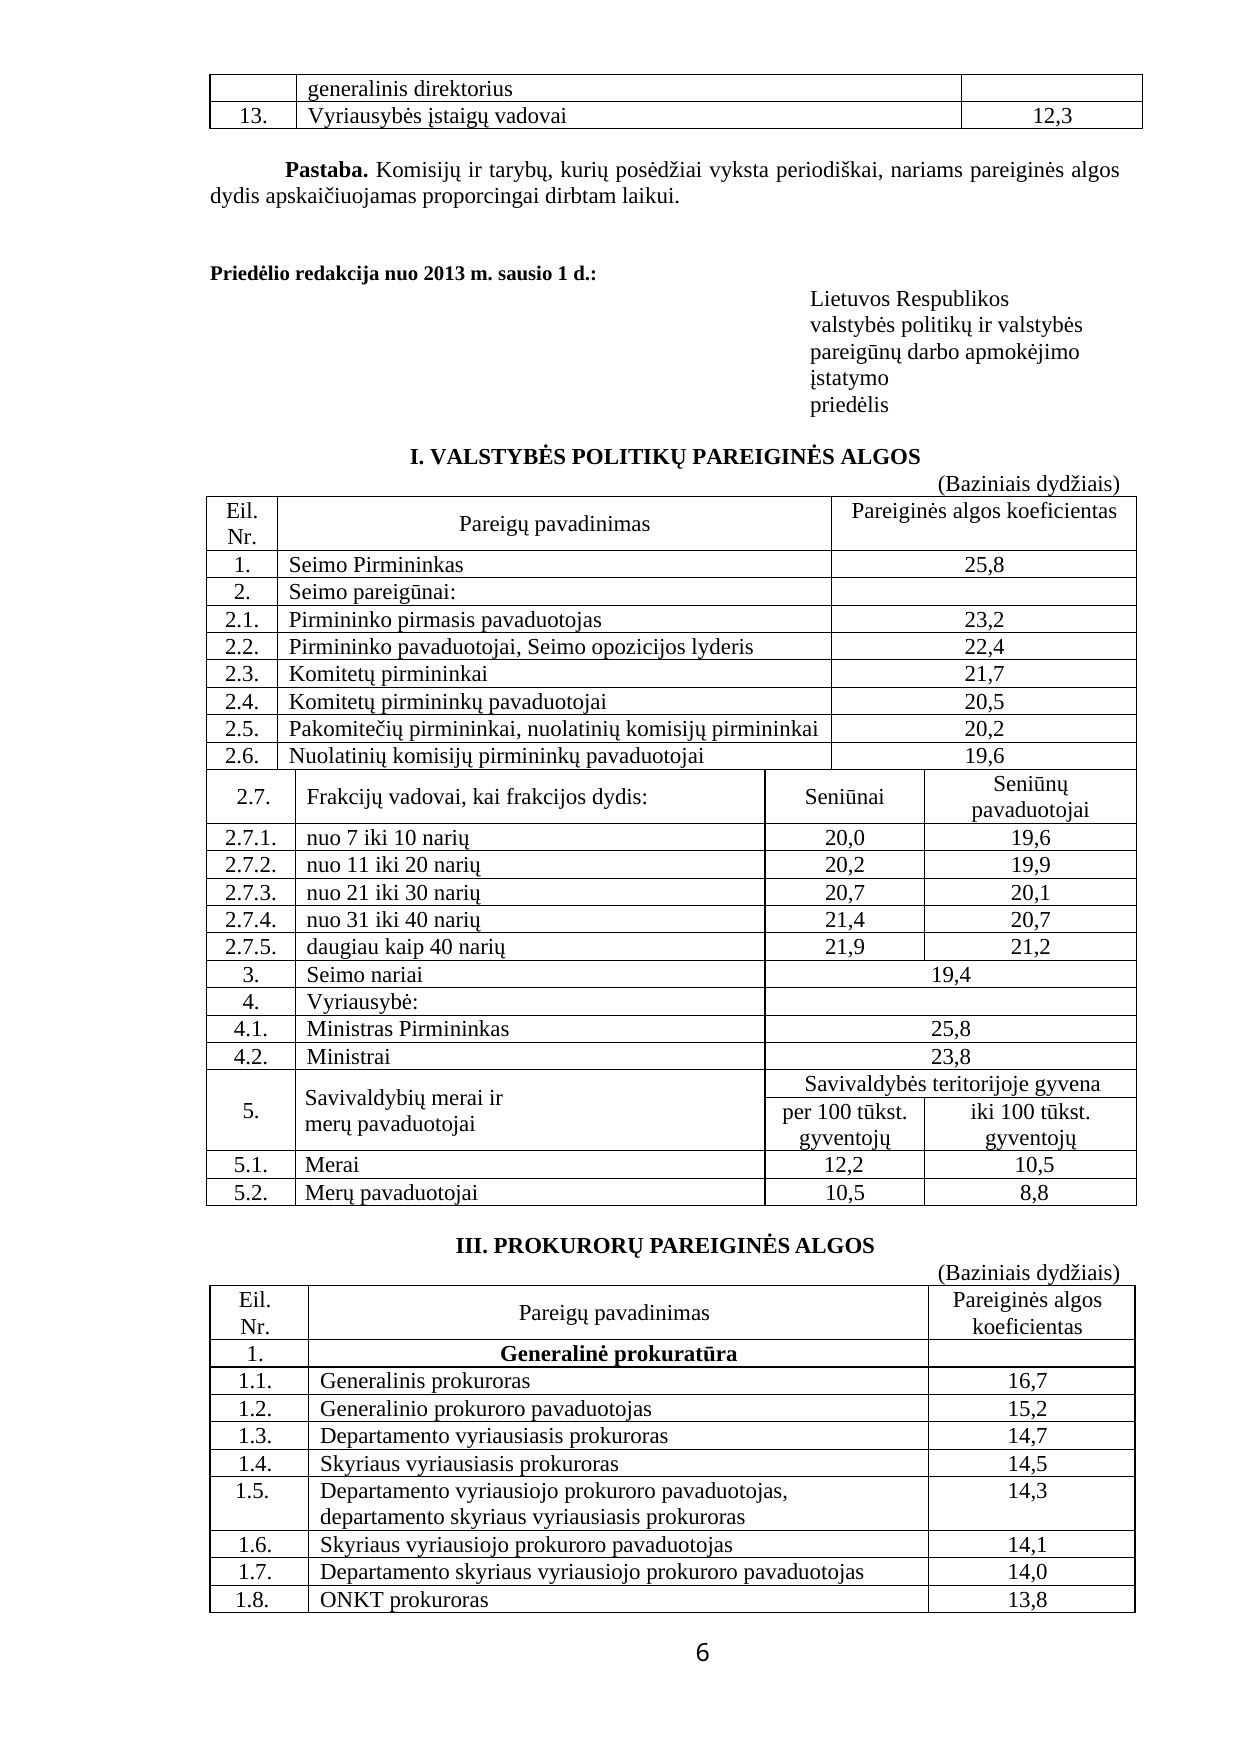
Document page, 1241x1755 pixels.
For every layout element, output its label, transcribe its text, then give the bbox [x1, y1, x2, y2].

table_cell 25,8 [766, 1016, 1136, 1042]
table_cell iki 100 tūkst. gyventojų [925, 1098, 1136, 1150]
table_cell 1.7. [211, 1558, 308, 1584]
table_cell 10,5 [925, 1151, 1136, 1178]
text įstatymo [210, 364, 1120, 391]
table_cell 1.1. [211, 1368, 308, 1394]
table_cell 3. [207, 961, 295, 987]
table_cell Frakcijų vadovai, kai frakcijos dydis: [296, 770, 764, 823]
table_cell 13. [211, 102, 296, 128]
table_cell 2.7.5. [207, 933, 295, 960]
table_cell 1.2. [211, 1395, 308, 1421]
table_cell 1.5. [211, 1477, 308, 1530]
table_cell 21,7 [832, 660, 1136, 687]
table_cell Pakomitečių pirmininkai, nuolatinių komisijų pirmininkai [278, 715, 831, 742]
table_cell Merai [296, 1151, 764, 1178]
table_cell 22,4 [832, 633, 1136, 659]
table_cell 14,1 [929, 1531, 1134, 1557]
table_cell Ministrai [296, 1043, 764, 1069]
table_cell [766, 988, 1136, 1014]
table_cell 5. [207, 1070, 295, 1150]
table_cell 2.6. [207, 743, 277, 769]
table_cell 10,5 [766, 1179, 924, 1205]
table_cell 21,4 [766, 906, 924, 932]
table_cell generalinis direktorius [297, 75, 961, 101]
table_cell Pirmininko pirmasis pavaduotojas [278, 606, 831, 632]
table_header Pareigų pavadinimas [309, 1286, 928, 1339]
table_cell Seimo Pirmininkas [278, 551, 831, 577]
table_cell 13,8 [929, 1586, 1134, 1612]
table_cell 2.2. [207, 633, 277, 659]
table_cell 1.3. [211, 1422, 308, 1449]
table_cell nuo 11 iki 20 narių [296, 851, 764, 877]
table_cell 1.8. [211, 1586, 308, 1612]
table_cell 5.1. [207, 1151, 295, 1178]
table_cell 16,7 [929, 1368, 1134, 1394]
table_cell 20,5 [832, 688, 1136, 714]
table_cell 19,6 [832, 743, 1136, 769]
table_cell 2.5. [207, 715, 277, 742]
table_cell 19,6 [925, 824, 1136, 850]
table_cell 4.2. [207, 1043, 295, 1069]
table_cell Skyriaus vyriausiasis prokuroras [309, 1450, 928, 1476]
table_cell 21,9 [766, 933, 924, 960]
table_cell 20,7 [766, 879, 924, 905]
text III. Prokurorų pareiginės algos [210, 1233, 1120, 1259]
table_cell [211, 75, 296, 101]
table_cell 21,2 [925, 933, 1136, 960]
table_cell 20,0 [766, 824, 924, 850]
table_cell 1. [211, 1340, 308, 1366]
table_cell 1.4. [211, 1450, 308, 1476]
table_cell 12,3 [962, 102, 1142, 128]
table_cell 19,9 [925, 851, 1136, 877]
table_cell 25,8 [832, 551, 1136, 577]
table_cell 14,3 [929, 1477, 1134, 1530]
table_cell 5.2. [207, 1179, 295, 1205]
table_cell 8,8 [925, 1179, 1136, 1205]
table_cell 19,4 [766, 961, 1136, 987]
table_cell 14,0 [929, 1558, 1134, 1584]
table_cell 2.7.3. [207, 879, 295, 905]
table_cell Departamento vyriausiasis prokuroras [309, 1422, 928, 1449]
table_cell Vyriausybė: [296, 988, 764, 1014]
table_cell 4.1. [207, 1016, 295, 1042]
table_cell Vyriausybės įstaigų vadovai [297, 102, 961, 128]
table_cell Seimo nariai [296, 961, 764, 987]
text valstybės politikų ir valstybės [210, 312, 1120, 338]
text I. VALSTYBĖS POLITIKŲ PAREIGINĖS ALGOS [210, 443, 1120, 470]
table_cell 20,2 [832, 715, 1136, 742]
table_header Eil. Nr. [207, 497, 277, 550]
table_cell 1. [207, 551, 277, 577]
text Pastaba. Komisijų ir tarybų, kurių posėdžiai vyksta periodiškai, nariams pareiginės algos dydis apskaičiuojamas proporcingai dirbtam laikui. [210, 156, 1120, 208]
table_cell Generalinio prokuroro pavaduotojas [309, 1395, 928, 1421]
table_header Pareiginės algos koeficientas [929, 1286, 1134, 1339]
table_cell Nuolatinių komisijų pirmininkų pavaduotojai [278, 743, 831, 769]
table_cell Generalinė prokuratūra [309, 1340, 928, 1366]
table_cell Savivaldybės teritorijoje gyvena [766, 1070, 1136, 1097]
table_cell 2.1. [207, 606, 277, 632]
text (Baziniais dydžiais) [210, 470, 1120, 496]
table_header Eil. Nr. [211, 1286, 308, 1339]
text priedėlis [210, 391, 1120, 417]
table_cell Ministras Pirmininkas [296, 1016, 764, 1042]
table_cell 2.7. [207, 770, 295, 823]
text Lietuvos Respublikos [210, 285, 1120, 312]
table_cell 2.7.2. [207, 851, 295, 877]
table_cell 20,7 [925, 906, 1136, 932]
text Priedėlio redakcija nuo 2013 m. sausio 1 d.: [210, 261, 1120, 285]
table_cell Skyriaus vyriausiojo prokuroro pavaduotojas [309, 1531, 928, 1557]
table_cell 12,2 [766, 1151, 924, 1178]
text (Baziniais dydžiais) [210, 1259, 1120, 1285]
table_cell Seimo pareigūnai: [278, 578, 831, 604]
table_cell per 100 tūkst. gyventojų [766, 1098, 924, 1150]
text pareigūnų darbo apmokėjimo [210, 338, 1120, 364]
table_header Pareiginės algos koeficientas [832, 497, 1136, 550]
table_cell Departamento vyriausiojo prokuroro pavaduotojas, departamento skyriaus vyriausiasis prokuroras [309, 1477, 928, 1530]
table_cell Komitetų pirmininkų pavaduotojai [278, 688, 831, 714]
table_cell 20,1 [925, 879, 1136, 905]
table_cell Generalinis prokuroras [309, 1368, 928, 1394]
table_cell [929, 1340, 1134, 1366]
table_cell 2. [207, 578, 277, 604]
table_cell 23,2 [832, 606, 1136, 632]
table_cell Departamento skyriaus vyriausiojo prokuroro pavaduotojas [309, 1558, 928, 1584]
table_cell [962, 75, 1142, 101]
table_header Pareigų pavadinimas [278, 497, 831, 550]
table_cell 15,2 [929, 1395, 1134, 1421]
table_cell 20,2 [766, 851, 924, 877]
table_cell ONKT prokuroras [309, 1586, 928, 1612]
table_cell nuo 21 iki 30 narių [296, 879, 764, 905]
table_cell 14,7 [929, 1422, 1134, 1449]
table_cell daugiau kaip 40 narių [296, 933, 764, 960]
table_cell nuo 7 iki 10 narių [296, 824, 764, 850]
table_cell [832, 578, 1136, 604]
table_cell Seniūnų pavaduotojai [925, 770, 1136, 823]
table_cell 2.4. [207, 688, 277, 714]
table_cell 2.3. [207, 660, 277, 687]
table_cell 2.7.4. [207, 906, 295, 932]
table_cell 14,5 [929, 1450, 1134, 1476]
table_cell Merų pavaduotojai [296, 1179, 764, 1205]
table_cell Seniūnai [766, 770, 924, 823]
table_cell Komitetų pirmininkai [278, 660, 831, 687]
table_cell Pirmininko pavaduotojai, Seimo opozicijos lyderis [278, 633, 831, 659]
table_cell nuo 31 iki 40 narių [296, 906, 764, 932]
table_cell 1.6. [211, 1531, 308, 1557]
table_cell 2.7.1. [207, 824, 295, 850]
table_cell Savivaldybių merai ir merų pavaduotojai [296, 1070, 764, 1150]
table_cell 4. [207, 988, 295, 1014]
table_cell 23,8 [766, 1043, 1136, 1069]
